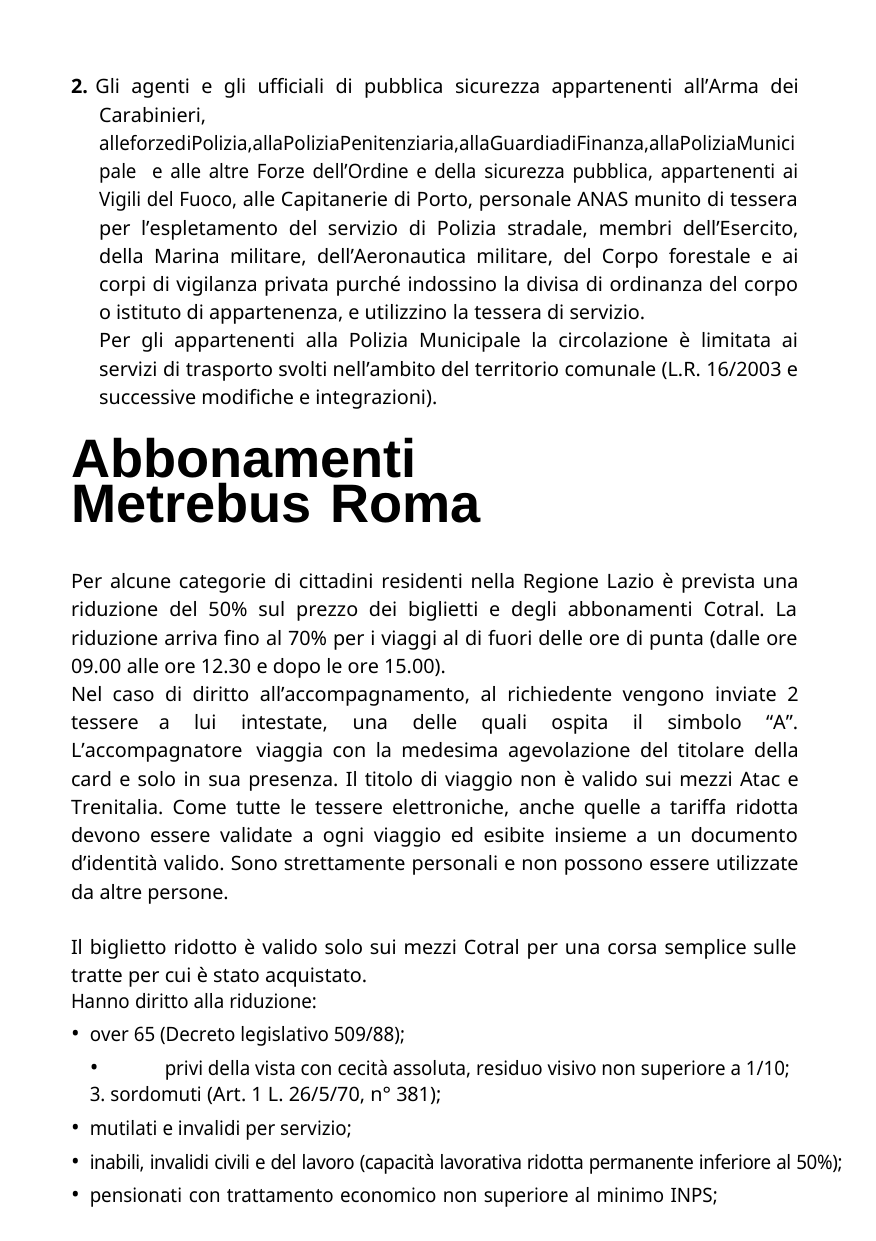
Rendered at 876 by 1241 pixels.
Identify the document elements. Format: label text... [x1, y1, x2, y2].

list pensionati con trattamento economico non superiore al minimo INPS; [71, 1178, 864, 1209]
text Per alcune categorie di cittadini residenti nella Regione Lazio è prevista una riduzione del 50% sul prezzo dei biglietti e degli abbonamenti Cotral. La riduzione arriva fino al 70% per i viaggi al di fuori delle ore di punta (dalle ore 09.00 alle ore 12.30 e dopo le ore 15.00). [71, 567, 798, 679]
text Il biglietto ridotto è valido solo sui mezzi Cotral per una corsa semplice sulle tratte per cui è stato acquistato. [71, 933, 798, 988]
subtitle Abbonamenti Metrebus Roma [71, 439, 626, 534]
list over 65 (Decreto legislativo 509/88); [71, 1017, 864, 1048]
text Per gli appartenenti alla Polizia Municipale la circolazione è limitata ai servizi di trasporto svolti nell’ambito del territorio comunale (L.R. 16/2003 e successive modifiche e integrazioni). [99, 327, 798, 410]
list inabili, invalidi civili e del lavoro (capacità lavorativa ridotta permanente inferiore al 50%); [71, 1145, 864, 1176]
list mutilati e invalidi per servizio; [71, 1111, 864, 1142]
text Nel caso di diritto all’accompagnamento, al richiedente vengono inviate 2 tessere a lui intestate, una delle quali ospita il simbolo “A”. L’accompagnatore viaggia con la medesima agevolazione del titolare della card e solo in sua presenza. Il titolo di viaggio non è valido sui mezzi Atac e Trenitalia. Come tutte le tessere elettroniche, anche quelle a tariffa ridotta devono essere validate a ogni viaggio ed esibite insieme a un documento d’identità valido. Sono strettamente personali e non possono essere utilizzate da altre persone. [71, 680, 798, 905]
text Hanno diritto alla riduzione: [71, 990, 864, 1013]
list Gli agenti e gli ufficiali di pubblica sicurezza appartenenti all’Arma dei Carabinieri, alleforzediPolizia,allaPoliziaPenitenziaria,allaGuardiadiFinanza,allaPoliziaMunicipale e alle altre Forze dell’Ordine e della sicurezza pubblica, appartenenti ai Vigili del Fuoco, alle Capitanerie di Porto, personale ANAS munito di tessera per l’espletamento del servizio di Polizia stradale, membri dell’Esercito, della Marina militare, dell’Aeronautica militare, del Corpo forestale e ai corpi di vigilanza privata purché indossino la divisa di ordinanza del corpo o istituto di appartenenza, e utilizzino la tessera di servizio. [71, 73, 798, 326]
list privi della vista con cecità assoluta, residuo visivo non superiore a 1/10; 3. sordomuti (Art. 1 L. 26/5/70, n° 381); [89, 1051, 798, 1108]
